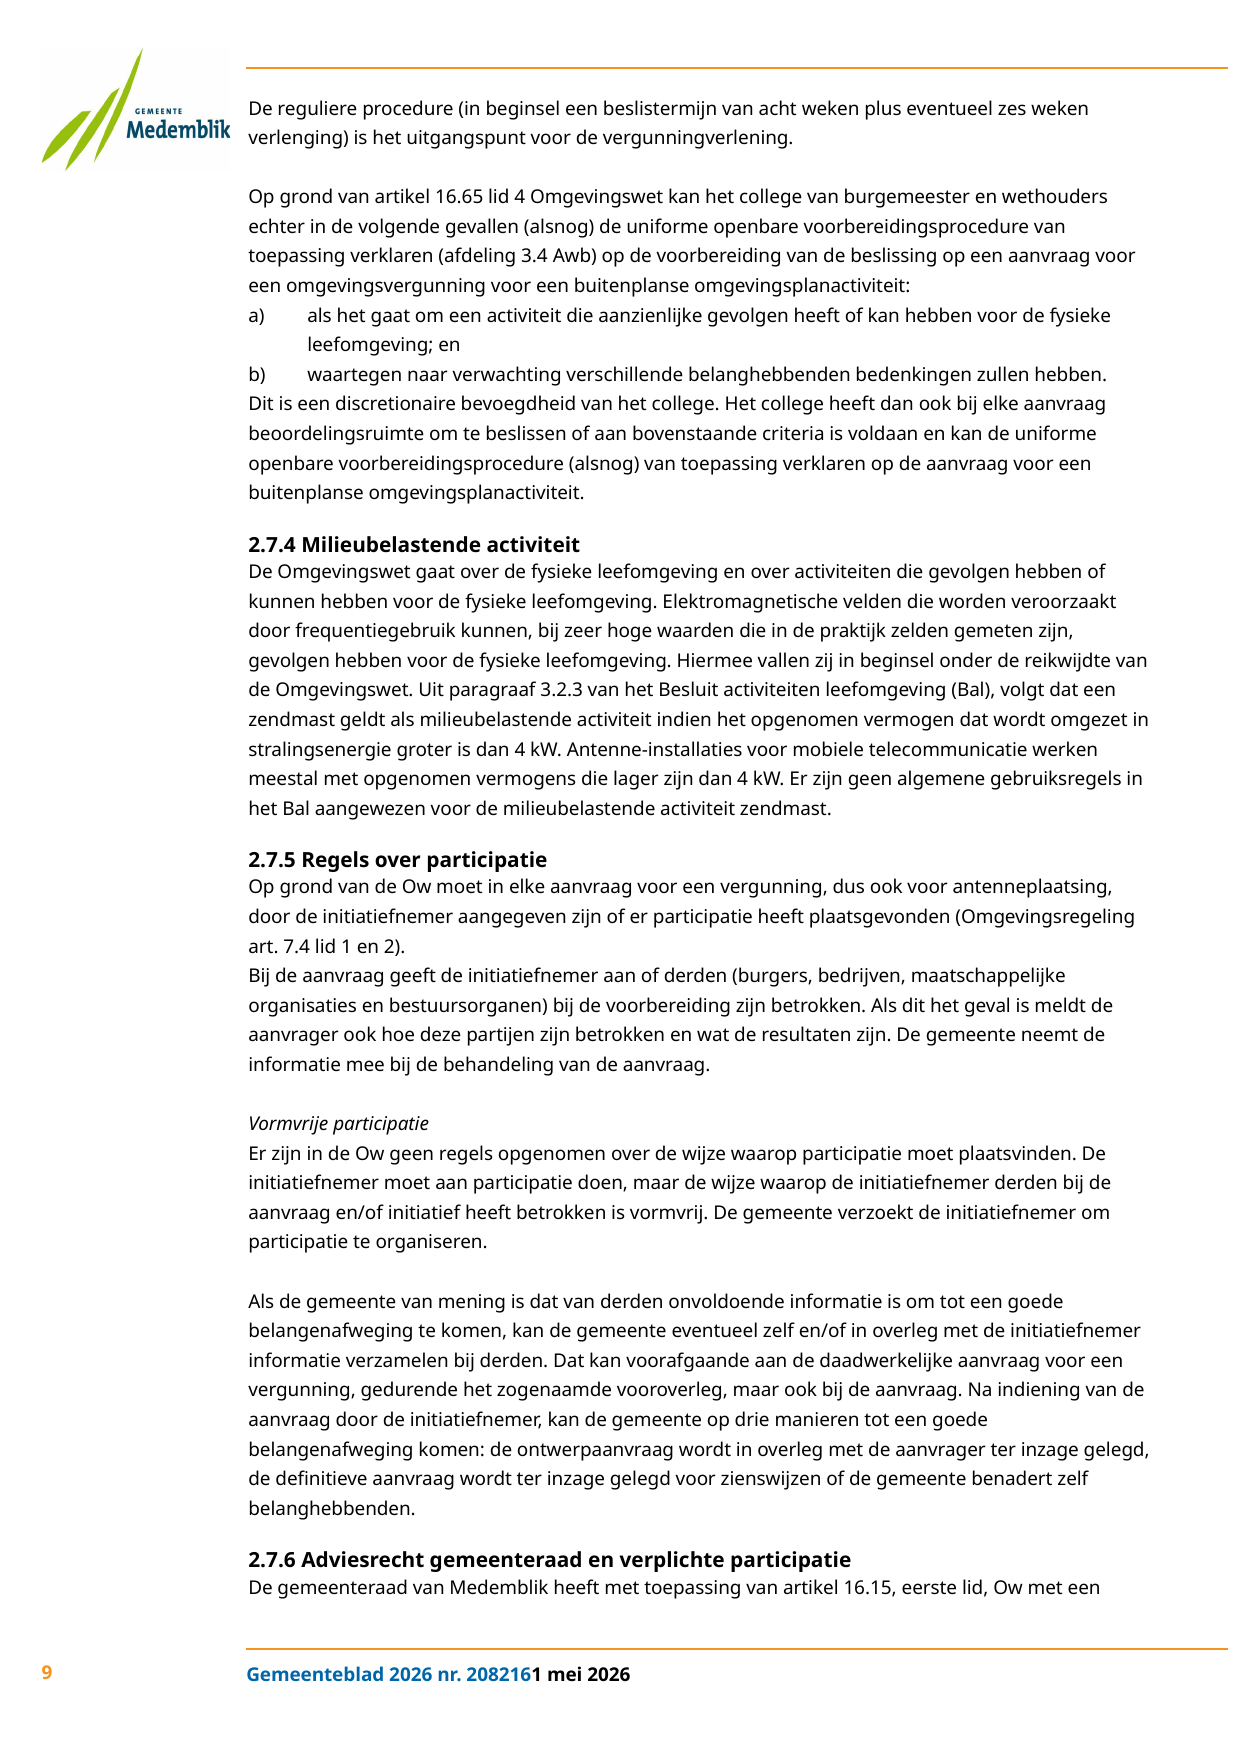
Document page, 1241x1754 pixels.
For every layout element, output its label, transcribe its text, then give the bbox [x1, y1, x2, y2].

text 2.7.4 Milieubelastende activiteit [248, 530, 1152, 558]
text Op grond van artikel 16.65 lid 4 Omgevingswet kan het college van burgemeester en wethouders echter in de volgende gevallen (alsnog) de uniforme openbare voorbereidingsprocedure van toepassing verklaren (afdeling 3.4 Awb) op de voorbereiding van de beslissing op een aanvraag voor een omgevingsvergunning voor een buitenplanse omgevingsplanactiviteit: [248, 183, 1152, 298]
text De reguliere procedure (in beginsel een beslistermijn van acht weken plus eventueel zes weken verlenging) is het uitgangspunt voor de vergunningverlening. [248, 95, 1152, 150]
text De gemeenteraad van Medemblik heeft met toepassing van artikel 16.15, eerste lid, Ow met een [248, 1574, 1152, 1599]
text Als de gemeente van mening is dat van derden onvoldoende informatie is om tot een goede belangenafweging te komen, kan de gemeente eventueel zelf en/of in overleg met de initiatiefnemer informatie verzamelen bij derden. Dat kan voorafgaande aan de daadwerkelijke aanvraag voor een vergunning, gedurende het zogenaamde vooroverleg, maar ook bij de aanvraag. Na indiening van de aanvraag door de initiatiefnemer, kan de gemeente op drie manieren tot een goede belangenafweging komen: de ontwerpaanvraag wordt in overleg met de aanvrager ter inzage gelegd, de definitieve aanvraag wordt ter inzage gelegd voor zienswijzen of de gemeente benadert zelf belanghebbenden. [248, 1288, 1152, 1521]
text 2.7.5 Regels over participatie [248, 845, 1152, 874]
text 2.7.6 Adviesrecht gemeenteraad en verplichte participatie [248, 1545, 1152, 1574]
text De Omgevingswet gaat over de fysieke leefomgeving en over activiteiten die gevolgen hebben of kunnen hebben voor de fysieke leefomgeving. Elektromagnetische velden die worden veroorzaakt door frequentiegebruik kunnen, bij zeer hoge waarden die in de praktijk zelden gemeten zijn, gevolgen hebben voor de fysieke leefomgeving. Hiermee vallen zij in beginsel onder de reikwijdte van de Omgevingswet. Uit paragraaf 3.2.3 van het Besluit activiteiten leefomgeving (Bal), volgt dat een zendmast geldt als milieubelastende activiteit indien het opgenomen vermogen dat wordt omgezet in stralingsenergie groter is dan 4 kW. Antenne-installaties voor mobiele telecommunicatie werken meestal met opgenomen vermogens die lager zijn dan 4 kW. Er zijn geen algemene gebruiksregels in het Bal aangewezen voor de milieubelastende activiteit zendmast. [248, 558, 1152, 821]
text Vormvrije participatie [248, 1110, 1152, 1136]
text Er zijn in de Ow geen regels opgenomen over de wijze waarop participatie moet plaatsvinden. De initiatiefnemer moet aan participatie doen, maar de wijze waarop de initiatiefnemer derden bij de aanvraag en/of initiatief heeft betrokken is vormvrij. De gemeente verzoekt de initiatiefnemer om participatie te organiseren. [248, 1140, 1152, 1254]
list waartegen naar verwachting verschillende belanghebbenden bedenkingen zullen hebben. [248, 361, 1152, 387]
list als het gaat om een activiteit die aanzienlijke gevolgen heeft of kan hebben voor de fysieke leefomgeving; en [248, 302, 1152, 357]
text Dit is een discretionaire bevoegdheid van het college. Het college heeft dan ook bij elke aanvraag beoordelingsruimte om te beslissen of aan bovenstaande criteria is voldaan en kan de uniforme openbare voorbereidingsprocedure (alsnog) van toepassing verklaren op de aanvraag voor een buitenplanse omgevingsplanactiviteit. [248, 391, 1152, 505]
picture [41, 47, 231, 172]
text Op grond van de Ow moet in elke aanvraag voor een vergunning, dus ook voor antenneplaatsing, door de initiatiefnemer aangegeven zijn of er participatie heeft plaatsgevonden (Omgevingsregeling art. 7.4 lid 1 en 2). [248, 874, 1152, 959]
text Bij de aanvraag geeft de initiatiefnemer aan of derden (burgers, bedrijven, maatschappelijke organisaties en bestuursorganen) bij de voorbereiding zijn betrokken. Als dit het geval is meldt de aanvrager ook hoe deze partijen zijn betrokken en wat de resultaten zijn. De gemeente neemt de informatie mee bij de behandeling van de aanvraag. [248, 962, 1152, 1077]
